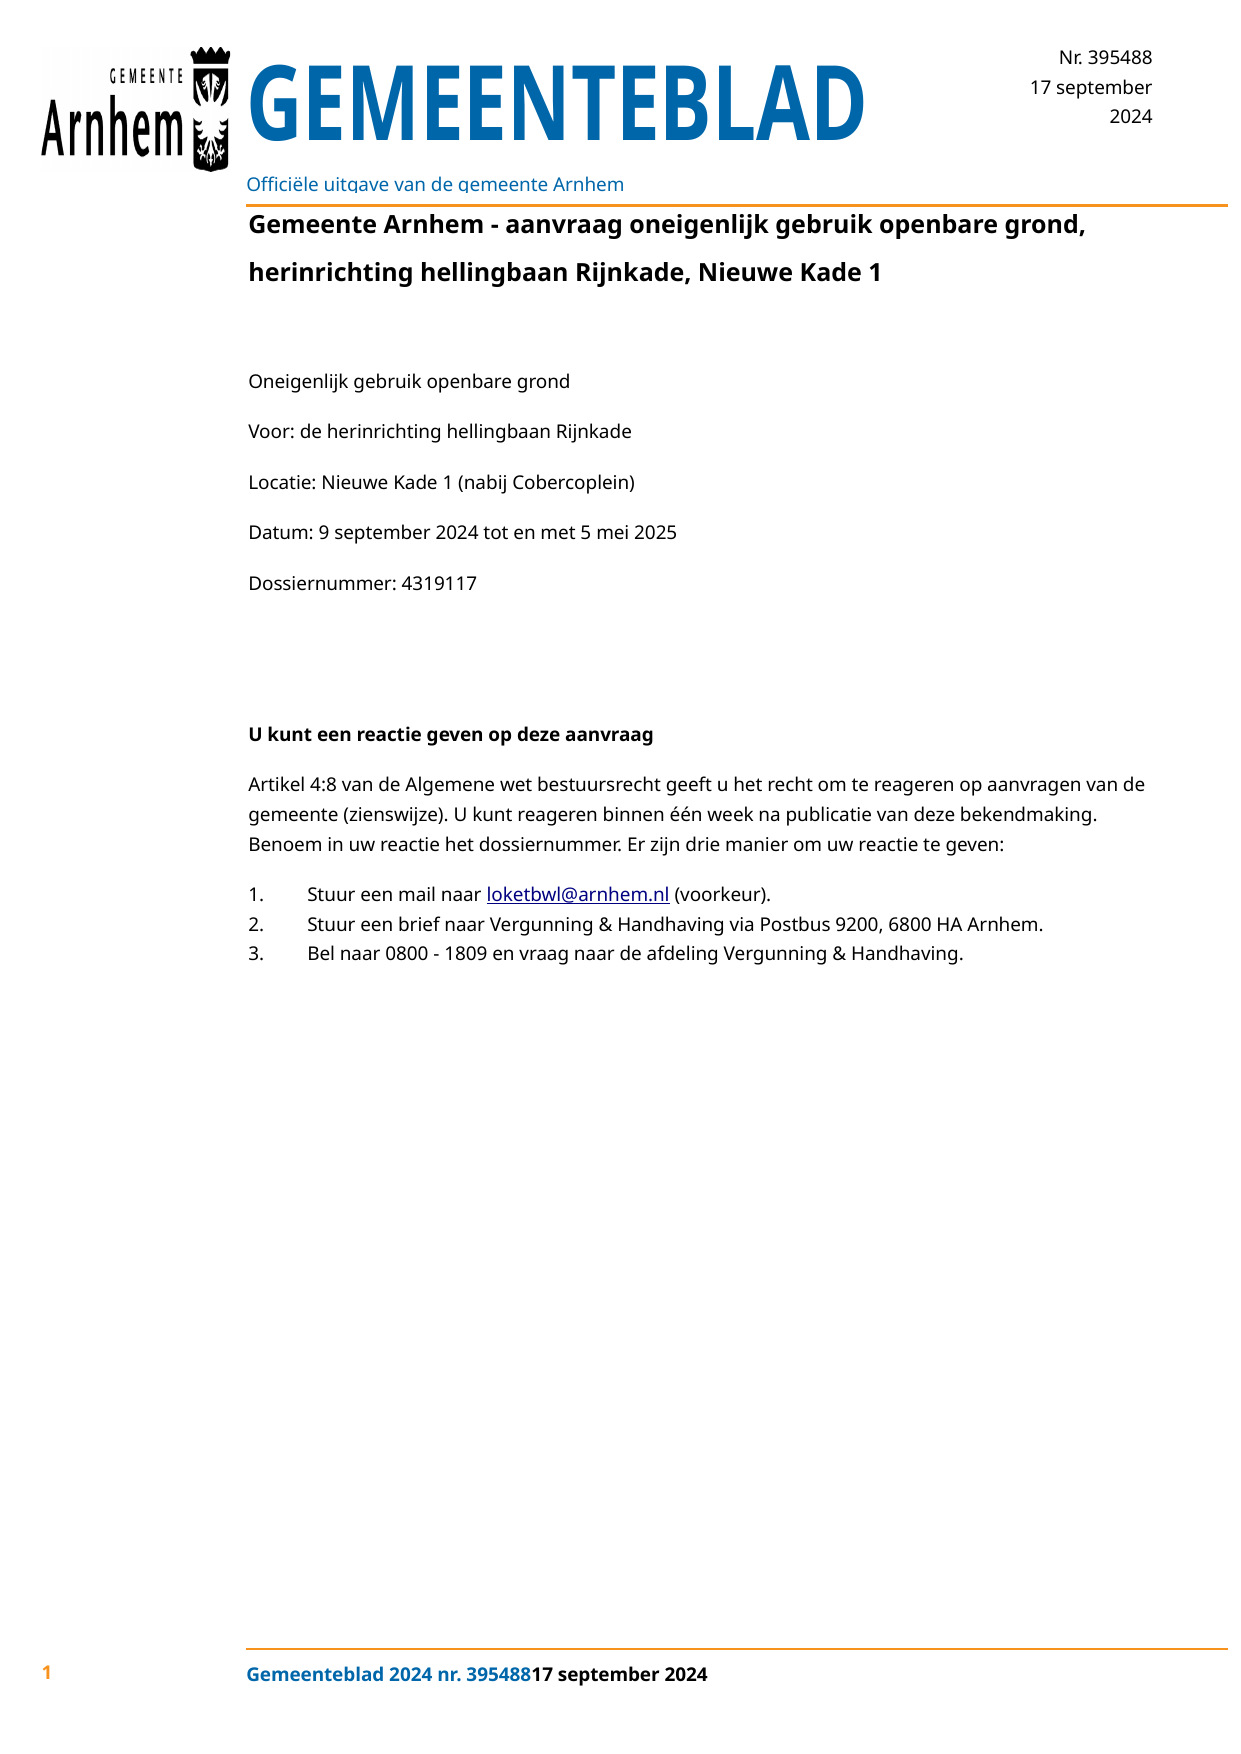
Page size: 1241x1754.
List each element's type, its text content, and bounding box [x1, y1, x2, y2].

picture [41, 47, 231, 172]
list Stuur een mail naar loketbwl@arnhem.nl (voorkeur). [248, 881, 1152, 907]
text Artikel 4:8 van de Algemene wet bestuursrecht geeft u het recht om te reageren op aanvragen van de gemeente (zienswijze). U kunt reageren binnen één week na publicatie van deze bekendmaking. Benoem in uw reactie het dossiernummer. Er zijn drie manier om uw reactie te geven: [248, 772, 1152, 857]
text Dossiernummer: 4319117 [248, 570, 1152, 596]
text Voor: de herinrichting hellingbaan Rijnkade [248, 419, 1152, 444]
list Stuur een brief naar Vergunning & Handhaving via Postbus 9200, 6800 HA Arnhem. [248, 911, 1152, 937]
list Bel naar 0800 - 1809 en vraag naar de afdeling Vergunning & Handhaving. [248, 940, 1152, 966]
text Locatie: Nieuwe Kade 1 (nabij Cobercoplein) [248, 469, 1152, 495]
text Datum: 9 september 2024 tot en met 5 mei 2025 [248, 519, 1152, 545]
text Gemeente Arnhem - aanvraag oneigenlijk gebruik openbare grond, herinrichting hellingbaan Rijnkade, Nieuwe Kade 1 [248, 207, 1152, 288]
text Oneigenlijk gebruik openbare grond [248, 368, 1152, 394]
text U kunt een reactie geven op deze aanvraag [248, 721, 1152, 747]
